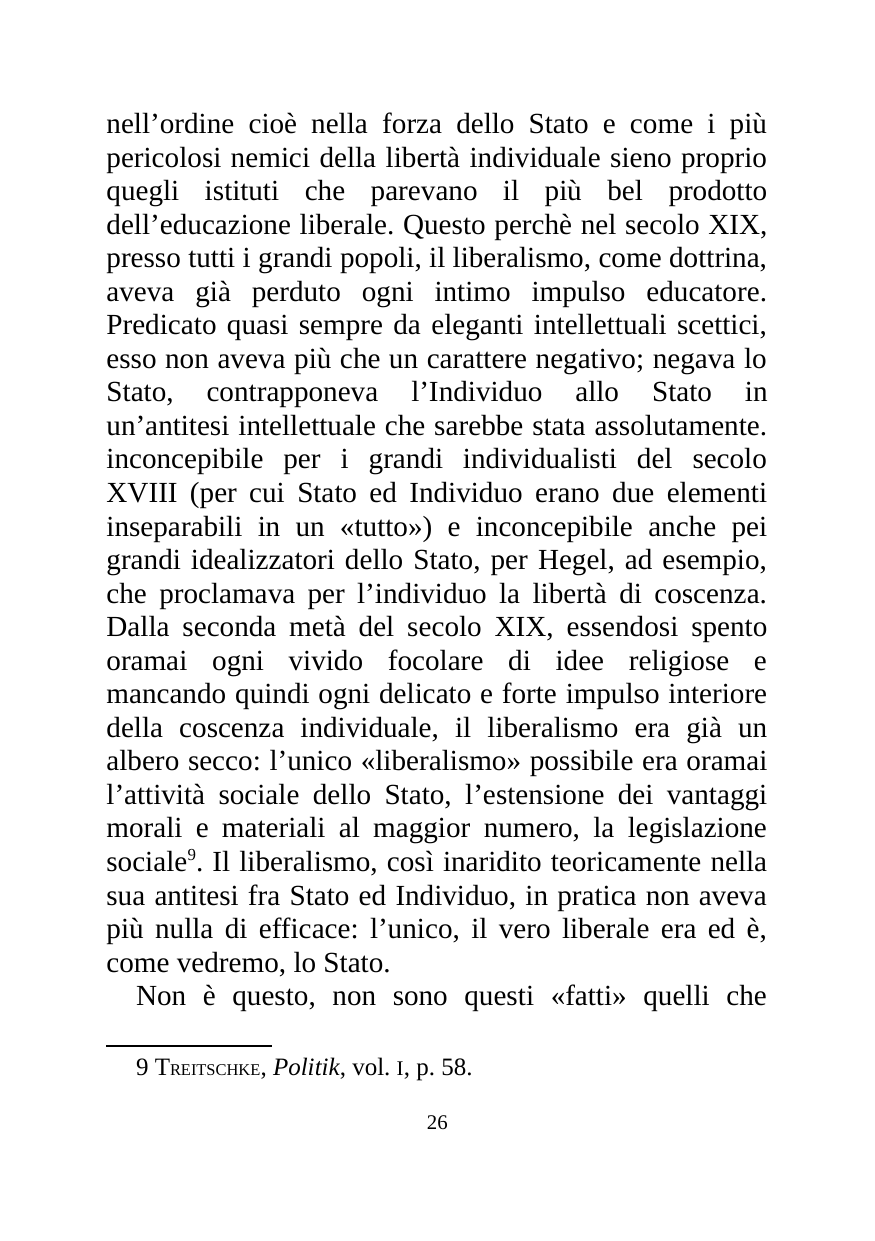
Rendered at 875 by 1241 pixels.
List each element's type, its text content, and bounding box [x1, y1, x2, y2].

text nell’ordine cioè nella forza dello Stato e come i più pericolosi nemici della libertà individuale sieno proprio quegli istituti che parevano il più bel prodotto dell’educazione liberale. Questo perchè nel secolo XIX, presso tutti i grandi popoli, il liberalismo, come dottrina, aveva già perduto ogni intimo impulso educatore. Predicato quasi sempre da eleganti intellettuali scettici, esso non aveva più che un carattere negativo; negava lo Stato, contrapponeva l’Individuo allo Stato in un’antitesi intellettuale che sarebbe stata assolutamente. inconcepibile per i grandi individualisti del secolo XVIII (per cui Stato ed Individuo erano due elementi inseparabili in un «tutto») e inconcepibile anche pei grandi idealizzatori dello Stato, per Hegel, ad esempio, che proclamava per l’individuo la libertà di coscenza. Dalla seconda metà del secolo XIX, essendosi spento oramai ogni vivido focolare di idee religiose e mancando quindi ogni delicato e forte impulso interiore della coscenza individuale, il liberalismo era già un albero secco: l’unico «liberalismo» possibile era oramai l’attività sociale dello Stato, l’estensione dei vantaggi morali e materiali al maggior numero, la legislazione sociale. Il liberalismo, così inaridito teoricamente nella sua antitesi fra Stato ed Individuo, in pratica non aveva più nulla di efficace: l’unico, il vero liberale era ed è, come vedremo, lo Stato. [106, 106, 768, 978]
text Treitschke, Politik, vol. I, p. 58. [106, 1052, 768, 1080]
text Non è questo, non sono questi «fatti» quelli che [106, 978, 768, 1012]
